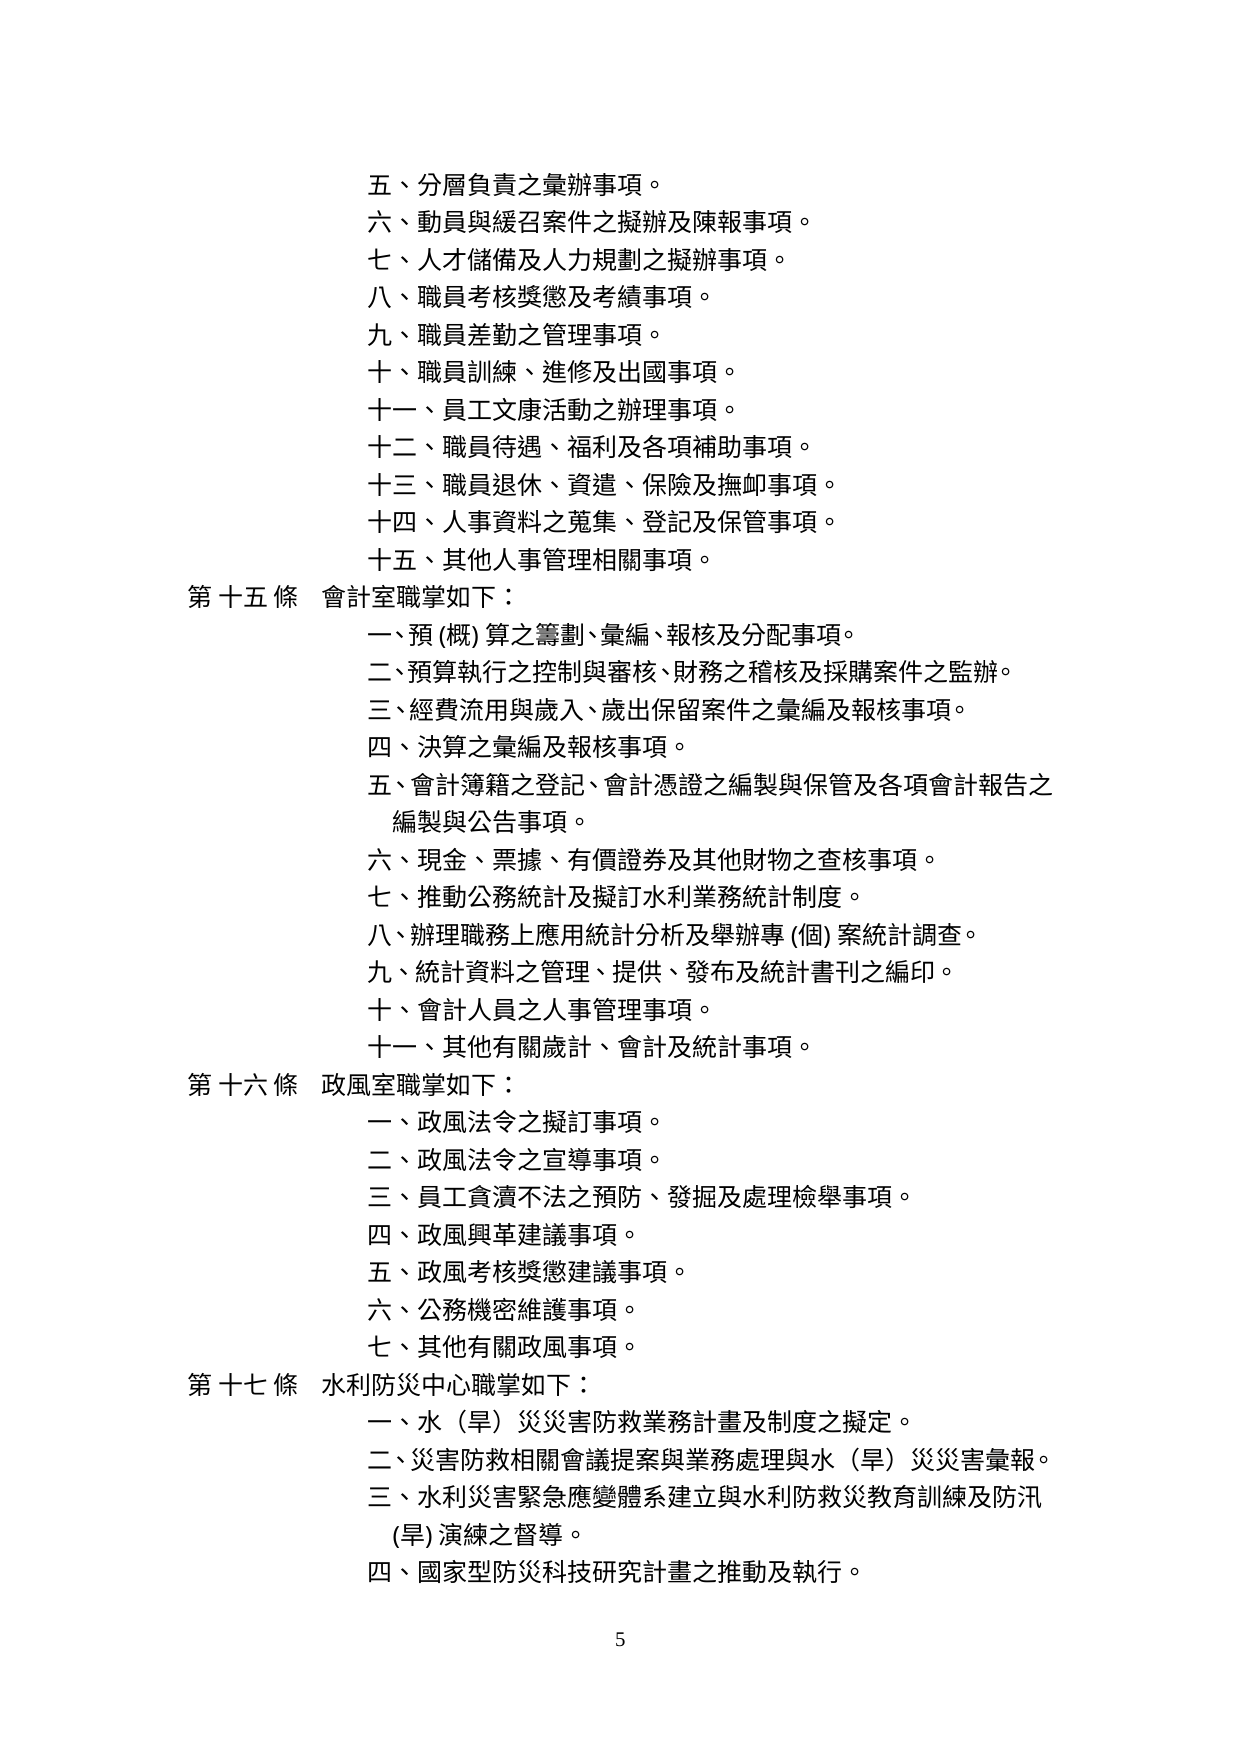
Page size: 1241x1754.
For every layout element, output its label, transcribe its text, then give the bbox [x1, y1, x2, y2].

text 十一、員工文康活動之辦理事項。 [187, 389, 1053, 427]
text 十五、其他人事管理相關事項。 [187, 539, 1053, 577]
text 五、會計簿籍之登記、會計憑證之編製與保管及各項會計報告之編製與公告事項。 [367, 764, 1053, 839]
text 七、推動公務統計及擬訂水利業務統計制度。 [187, 877, 1053, 914]
text 三、經費流用與歲入、歲出保留案件之彙編及報核事項。 [187, 689, 1053, 727]
text 十、職員訓練、進修及出國事項。 [187, 352, 1053, 389]
text 二、災害防救相關會議提案與業務處理與水（旱）災災害彙報。 [187, 1439, 1053, 1477]
text 九、職員差勤之管理事項。 [187, 314, 1053, 352]
text 十四、人事資料之蒐集、登記及保管事項。 [187, 502, 1053, 539]
text 二、預算執行之控制與審核、財務之稽核及採購案件之監辦。 [187, 652, 1053, 689]
text 十一、其他有關歲計、會計及統計事項。 [187, 1027, 1053, 1064]
text 六、動員與緩召案件之擬辦及陳報事項。 [187, 202, 1053, 239]
text 七、人才儲備及人力規劃之擬辦事項。 [187, 239, 1053, 277]
text 七、其他有關政風事項。 [187, 1327, 1053, 1364]
text 一、預 (概) 算之籌劃、彙編、報核及分配事項。 [187, 614, 1053, 652]
text 十三、職員退休、資遣、保險及撫卹事項。 [187, 464, 1053, 502]
text 五、政風考核獎懲建議事項。 [187, 1252, 1053, 1289]
text 十二、職員待遇、福利及各項補助事項。 [187, 427, 1053, 464]
text 一、政風法令之擬訂事項。 [187, 1102, 1053, 1139]
text 八、職員考核獎懲及考績事項。 [187, 277, 1053, 314]
text 六、現金、票據、有價證券及其他財物之查核事項。 [187, 839, 1053, 877]
text 四、政風興革建議事項。 [187, 1214, 1053, 1252]
text 第 十七 條 水利防災中心職掌如下： [187, 1364, 1053, 1402]
text 五、分層負責之彙辦事項。 [187, 164, 1053, 202]
text 三、水利災害緊急應變體系建立與水利防救災教育訓練及防汛 (旱) 演練之督導。 [367, 1477, 1053, 1552]
text 第 十六 條 政風室職掌如下： [187, 1064, 1053, 1102]
text 一、水（旱）災災害防救業務計畫及制度之擬定。 [187, 1402, 1053, 1439]
text 八、辦理職務上應用統計分析及舉辦專 (個) 案統計調查。 [187, 914, 1053, 952]
text 二、政風法令之宣導事項。 [187, 1139, 1053, 1177]
text 四、國家型防災科技研究計畫之推動及執行。 [187, 1552, 1053, 1589]
text 四、決算之彙編及報核事項。 [187, 727, 1053, 764]
text 六、公務機密維護事項。 [187, 1289, 1053, 1327]
text 九、統計資料之管理、提供、發布及統計書刊之編印。 [187, 952, 1053, 989]
text 三、員工貪瀆不法之預防、發掘及處理檢舉事項。 [187, 1177, 1053, 1214]
text 第 十五 條 會計室職掌如下： [187, 577, 1053, 614]
text 十、會計人員之人事管理事項。 [187, 989, 1053, 1027]
